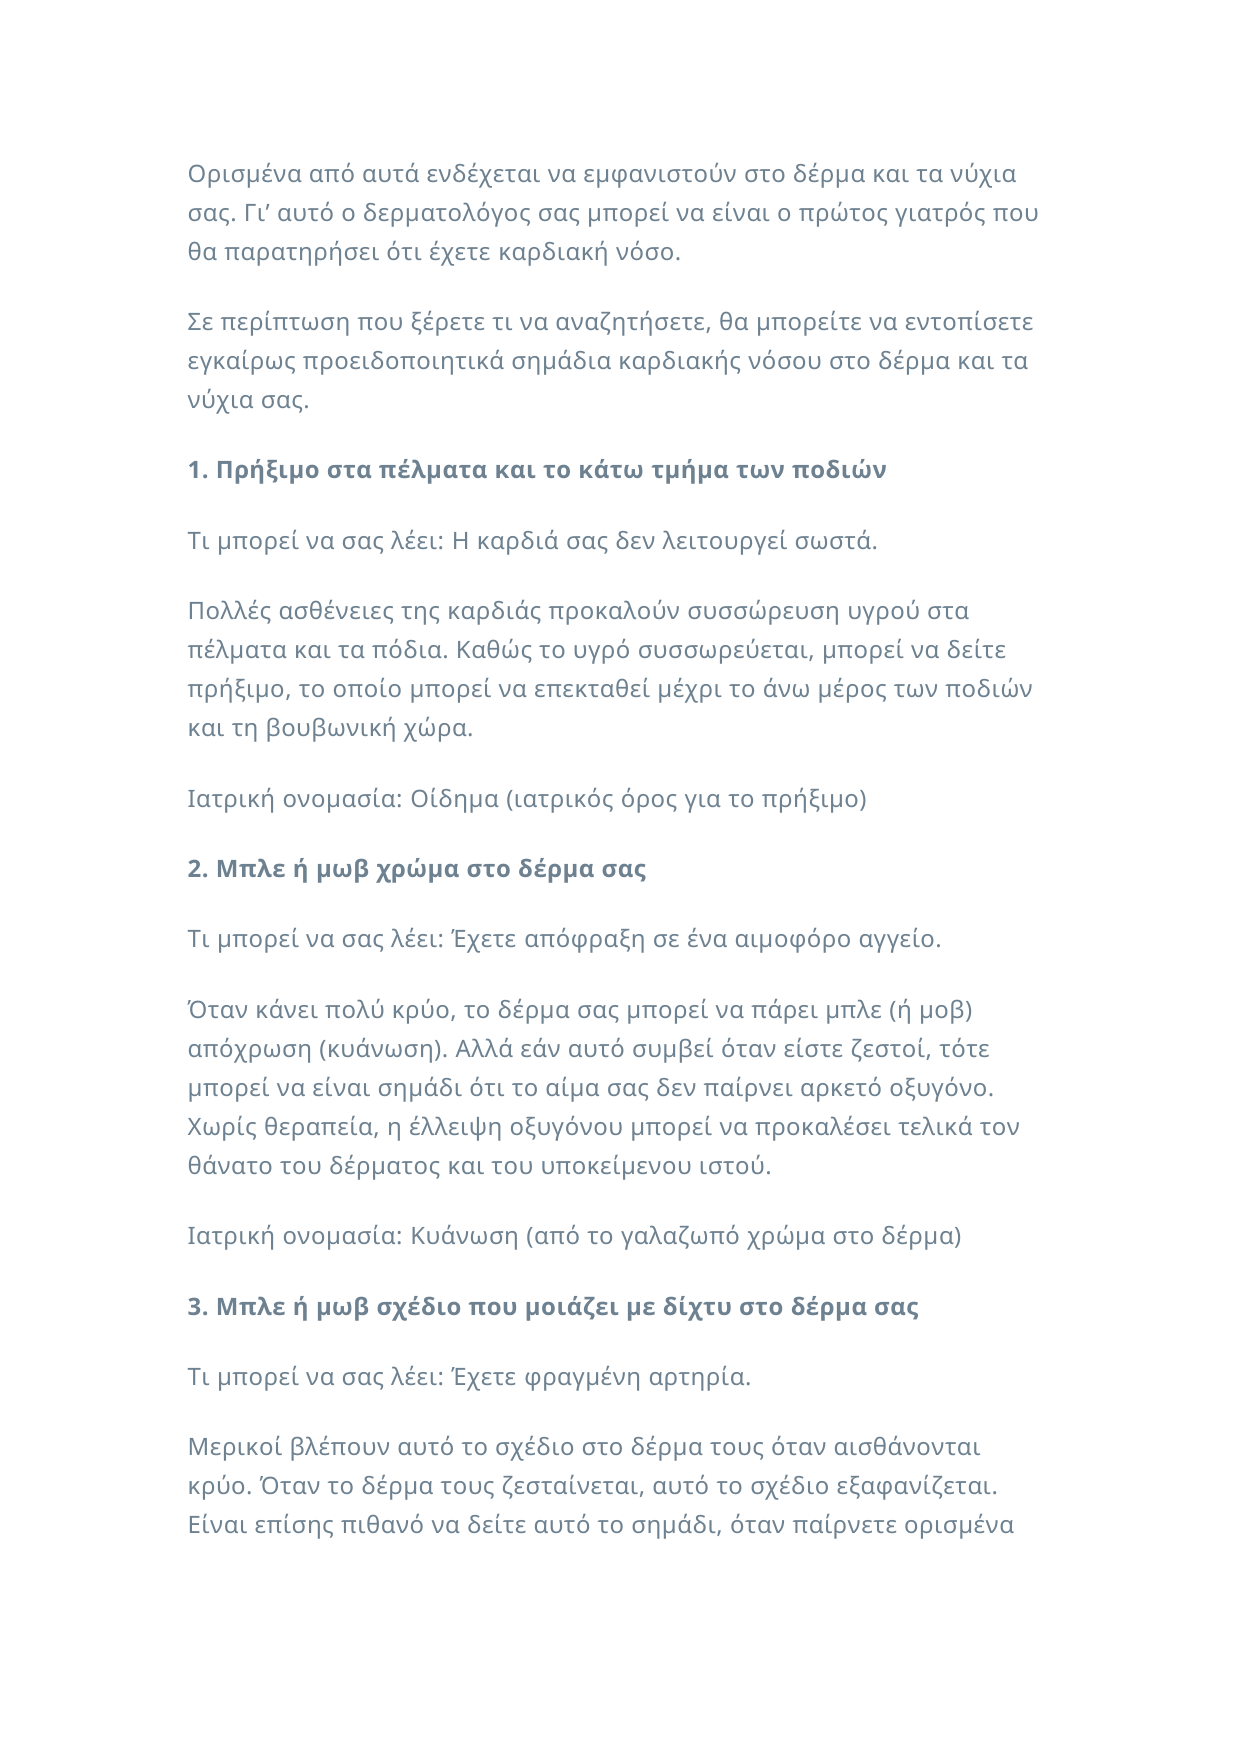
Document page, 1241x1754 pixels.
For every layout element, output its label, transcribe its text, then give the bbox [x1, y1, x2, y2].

text Τι μπορεί να σας λέει: Η καρδιά σας δεν λειτουργεί σωστά. [187, 517, 1053, 556]
text Ορισμένα από αυτά ενδέχεται να εμφανιστούν στο δέρμα και τα νύχια σας. Γι’ αυτό ο δερματολόγος σας μπορεί να είναι ο πρώτος γιατρός που θα παρατηρήσει ότι έχετε καρδιακή νόσο. [187, 150, 1053, 267]
text Ιατρική ονομασία: Κυάνωση (από το γαλαζωπό χρώμα στο δέρμα) [187, 1212, 1053, 1252]
text Σε περίπτωση που ξέρετε τι να αναζητήσετε, θα μπορείτε να εντοπίσετε εγκαίρως προειδοποιητικά σημάδια καρδιακής νόσου στο δέρμα και τα νύχια σας. [187, 298, 1053, 416]
text Τι μπορεί να σας λέει: Έχετε φραγμένη αρτηρία. [187, 1353, 1053, 1392]
text Πολλές ασθένειες της καρδιάς προκαλούν συσσώρευση υγρού στα πέλματα και τα πόδια. Καθώς το υγρό συσσωρεύεται, μπορεί να δείτε πρήξιμο, το οποίο μπορεί να επεκταθεί μέχρι το άνω μέρος των ποδιών και τη βουβωνική χώρα. [187, 587, 1053, 744]
text Όταν κάνει πολύ κρύο, το δέρμα σας μπορεί να πάρει μπλε (ή μοβ) απόχρωση (κυάνωση). Αλλά εάν αυτό συμβεί όταν είστε ζεστοί, τότε μπορεί να είναι σημάδι ότι το αίμα σας δεν παίρνει αρκετό οξυγόνο. Χωρίς θεραπεία, η έλλειψη οξυγόνου μπορεί να προκαλέσει τελικά τον θάνατο του δέρματος και του υποκείμενου ιστού. [187, 986, 1053, 1181]
text 3. Μπλε ή μωβ σχέδιο που μοιάζει με δίχτυ στο δέρμα σας [187, 1283, 1053, 1322]
text Τι μπορεί να σας λέει: Έχετε απόφραξη σε ένα αιμοφόρο αγγείο. [187, 916, 1053, 955]
text Μερικοί βλέπουν αυτό το σχέδιο στο δέρμα τους όταν αισθάνονται κρύο. Όταν το δέρμα τους ζεσταίνεται, αυτό το σχέδιο εξαφανίζεται. Είναι επίσης πιθανό να δείτε αυτό το σημάδι, όταν παίρνετε ορισμένα [187, 1423, 1053, 1541]
text 2. Μπλε ή μωβ χρώμα στο δέρμα σας [187, 845, 1053, 884]
text Ιατρική ονομασία: Οίδημα (ιατρικός όρος για το πρήξιμο) [187, 775, 1053, 814]
text 1. Πρήξιμο στα πέλματα και το κάτω τμήμα των ποδιών [187, 447, 1053, 486]
